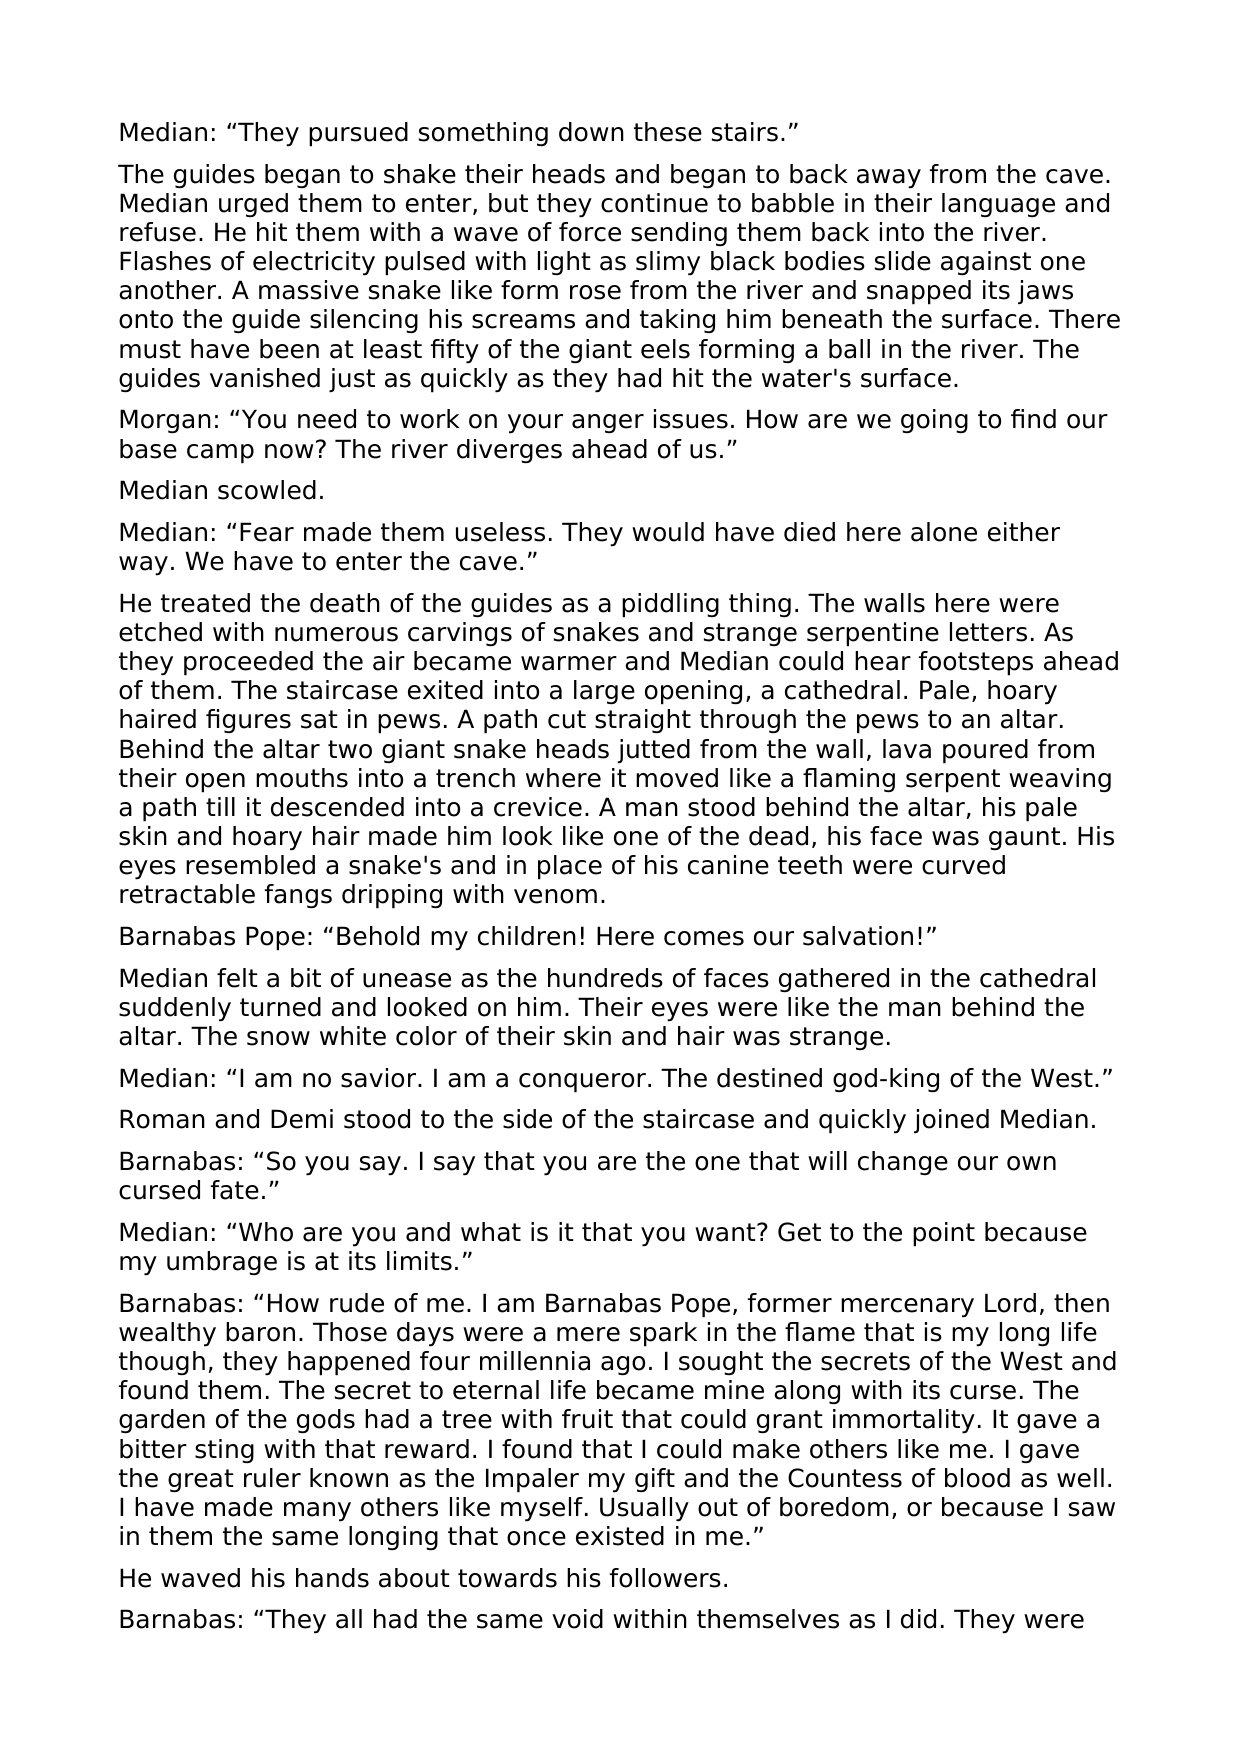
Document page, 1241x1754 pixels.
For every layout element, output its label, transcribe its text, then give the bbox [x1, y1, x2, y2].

text Morgan: “You need to work on your anger issues. How are we going to find our base camp now? The river diverges ahead of us.” [118, 406, 1122, 464]
text He waved his hands about towards his followers. [118, 1564, 1122, 1593]
text Barnabas Pope: “Behold my children! Here comes our salvation!” [118, 922, 1122, 951]
text Barnabas: “So you say. I say that you are the one that will change our own cursed fate.” [118, 1147, 1122, 1206]
text He treated the death of the guides as a piddling thing. The walls here were etched with numerous carvings of snakes and strange serpentine letters. As they proceeded the air became warmer and Median could hear footsteps ahead of them. The staircase exited into a large opening, a cathedral. Pale, hoary haired figures sat in pews. A path cut straight through the pews to an altar. Behind the altar two giant snake heads jutted from the wall, lava poured from their open mouths into a trench where it moved like a flaming serpent weaving a path till it descended into a crevice. A man stood behind the altar, his pale skin and hoary hair made him look like one of the dead, his face was gaunt. His eyes resembled a snake's and in place of his canine teeth were curved retractable fangs dripping with venom. [118, 589, 1122, 910]
text Roman and Demi stood to the side of the staircase and quickly joined Median. [118, 1106, 1122, 1135]
text Barnabas: “They all had the same void within themselves as I did. They were [118, 1606, 1122, 1635]
text Barnabas: “How rude of me. I am Barnabas Pope, former mercenary Lord, then wealthy baron. Those days were a mere spark in the flame that is my long life though, they happened four millennia ago. I sought the secrets of the West and found them. The secret to eternal life became mine along with its curse. The garden of the gods had a tree with fruit that could grant immortality. It gave a bitter sting with that reward. I found that I could make others like me. I gave the great ruler known as the Impaler my gift and the Countess of blood as well. I have made many others like myself. Usually out of boredom, or because I saw in them the same longing that once existed in me.” [118, 1289, 1122, 1551]
text Median: “They pursued something down these stairs.” [118, 118, 1122, 147]
text Median: “Who are you and what is it that you want? Get to the point because my umbrage is at its limits.” [118, 1218, 1122, 1276]
text Median: “Fear made them useless. They would have died here alone either way. We have to enter the cave.” [118, 518, 1122, 576]
text Median scowled. [118, 476, 1122, 506]
text Median: “I am no savior. I am a conqueror. The destined god-king of the West.” [118, 1064, 1122, 1093]
text Median felt a bit of unease as the hundreds of faces gathered in the cathedral suddenly turned and looked on him. Their eyes were like the man behind the altar. The snow white color of their skin and hair was strange. [118, 964, 1122, 1051]
text The guides began to shake their heads and began to back away from the cave. Median urged them to enter, but they continue to babble in their language and refuse. He hit them with a wave of force sending them back into the river. Flashes of electricity pulsed with light as slimy black bodies slide against one another. A massive snake like form rose from the river and snapped its jaws onto the guide silencing his screams and taking him beneath the surface. There must have been at least fifty of the giant eels forming a ball in the river. The guides vanished just as quickly as they had hit the water's surface. [118, 160, 1122, 393]
